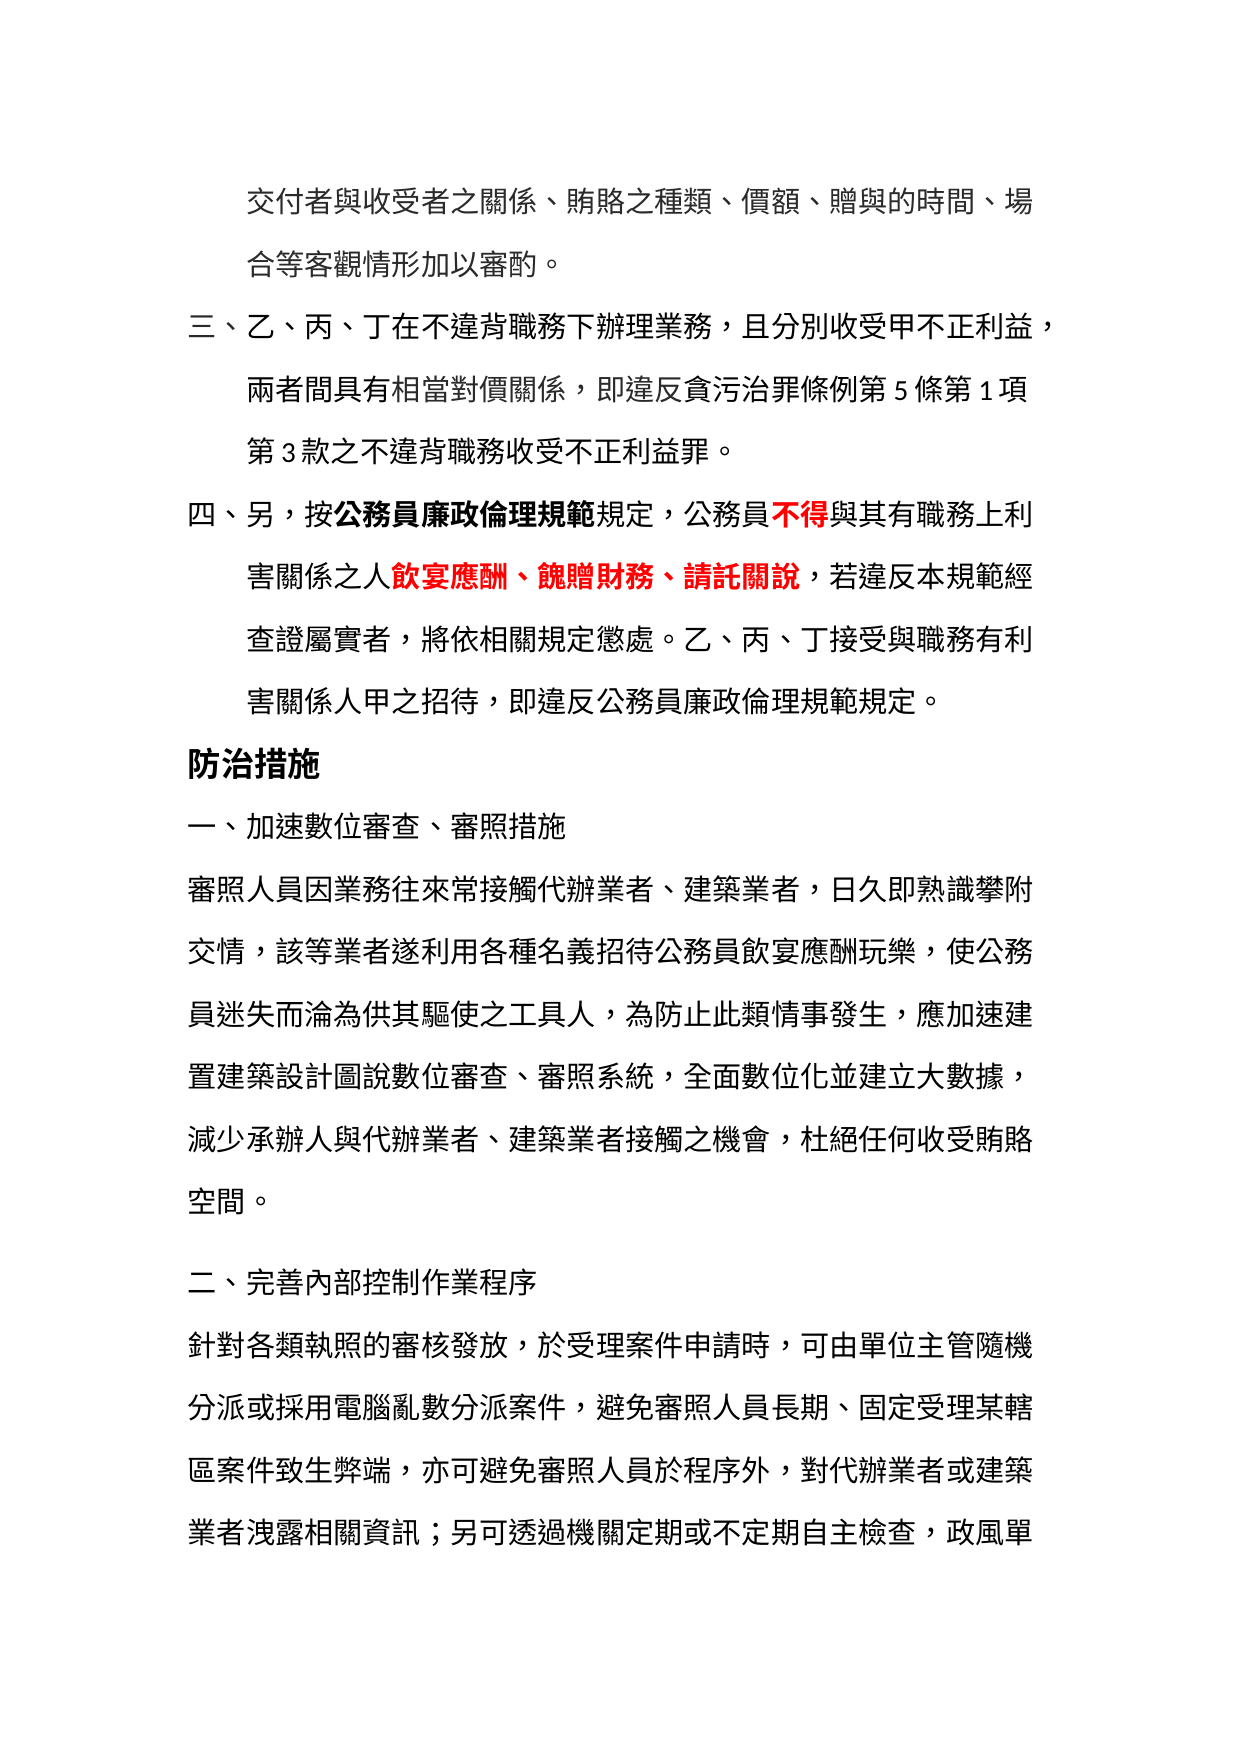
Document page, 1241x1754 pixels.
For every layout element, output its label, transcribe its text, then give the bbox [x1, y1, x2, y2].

text 而所收受之賄賂或不正利益與行為人的職務具有相當對價關係，方能夠成本罪。是否具有相當對價關係，應就職務行為之內容、交付者與收受者之關係、賄賂之種類、價額、贈與的時間、場合等客觀情形加以審酌。 [187, 158, 1053, 283]
text 防治措施 [187, 721, 1053, 783]
text 二、完善內部控制作業程序 [187, 1239, 1053, 1302]
text 四、另，按公務員廉政倫理規範規定，公務員不得與其有職務上利害關係之人飲宴應酬、餽贈財務、請託關說，若違反本規範經查證屬實者，將依相關規定懲處。乙、丙、丁接受與職務有利害關係人甲之招待，即違反公務員廉政倫理規範規定。 [187, 471, 1053, 721]
text 針對各類執照的審核發放，於受理案件申請時，可由單位主管隨機分派或採用電腦亂數分派案件，避免審照人員長期、固定受理某轄區案件致生弊端，亦可避免審照人員於程序外，對代辦業者或建築業者洩露相關資訊；另可透過機關定期或不定期自主檢查，政風單位辦理專案清查或業務稽核等方式，積極發掘各類執照申辦案件之違失或弊端，並研提具體改進措施及建議，適時納入內部控制程序。 [187, 1302, 1053, 1552]
text 三、乙、丙、丁在不違背職務下辦理業務，且分別收受甲不正利益，兩者間具有相當對價關係，即違反貪污治罪條例第5條第1項第3款之不違背職務收受不正利益罪。 [187, 283, 1053, 471]
text 審照人員因業務往來常接觸代辦業者、建築業者，日久即熟識攀附交情，該等業者遂利用各種名義招待公務員飲宴應酬玩樂，使公務員迷失而淪為供其驅使之工具人，為防止此類情事發生，應加速建置建築設計圖說數位審查、審照系統，全面數位化並建立大數據，減少承辦人與代辦業者、建築業者接觸之機會，杜絕任何收受賄賂空間。 [187, 846, 1053, 1221]
text 一、加速數位審查、審照措施 [187, 783, 1053, 846]
